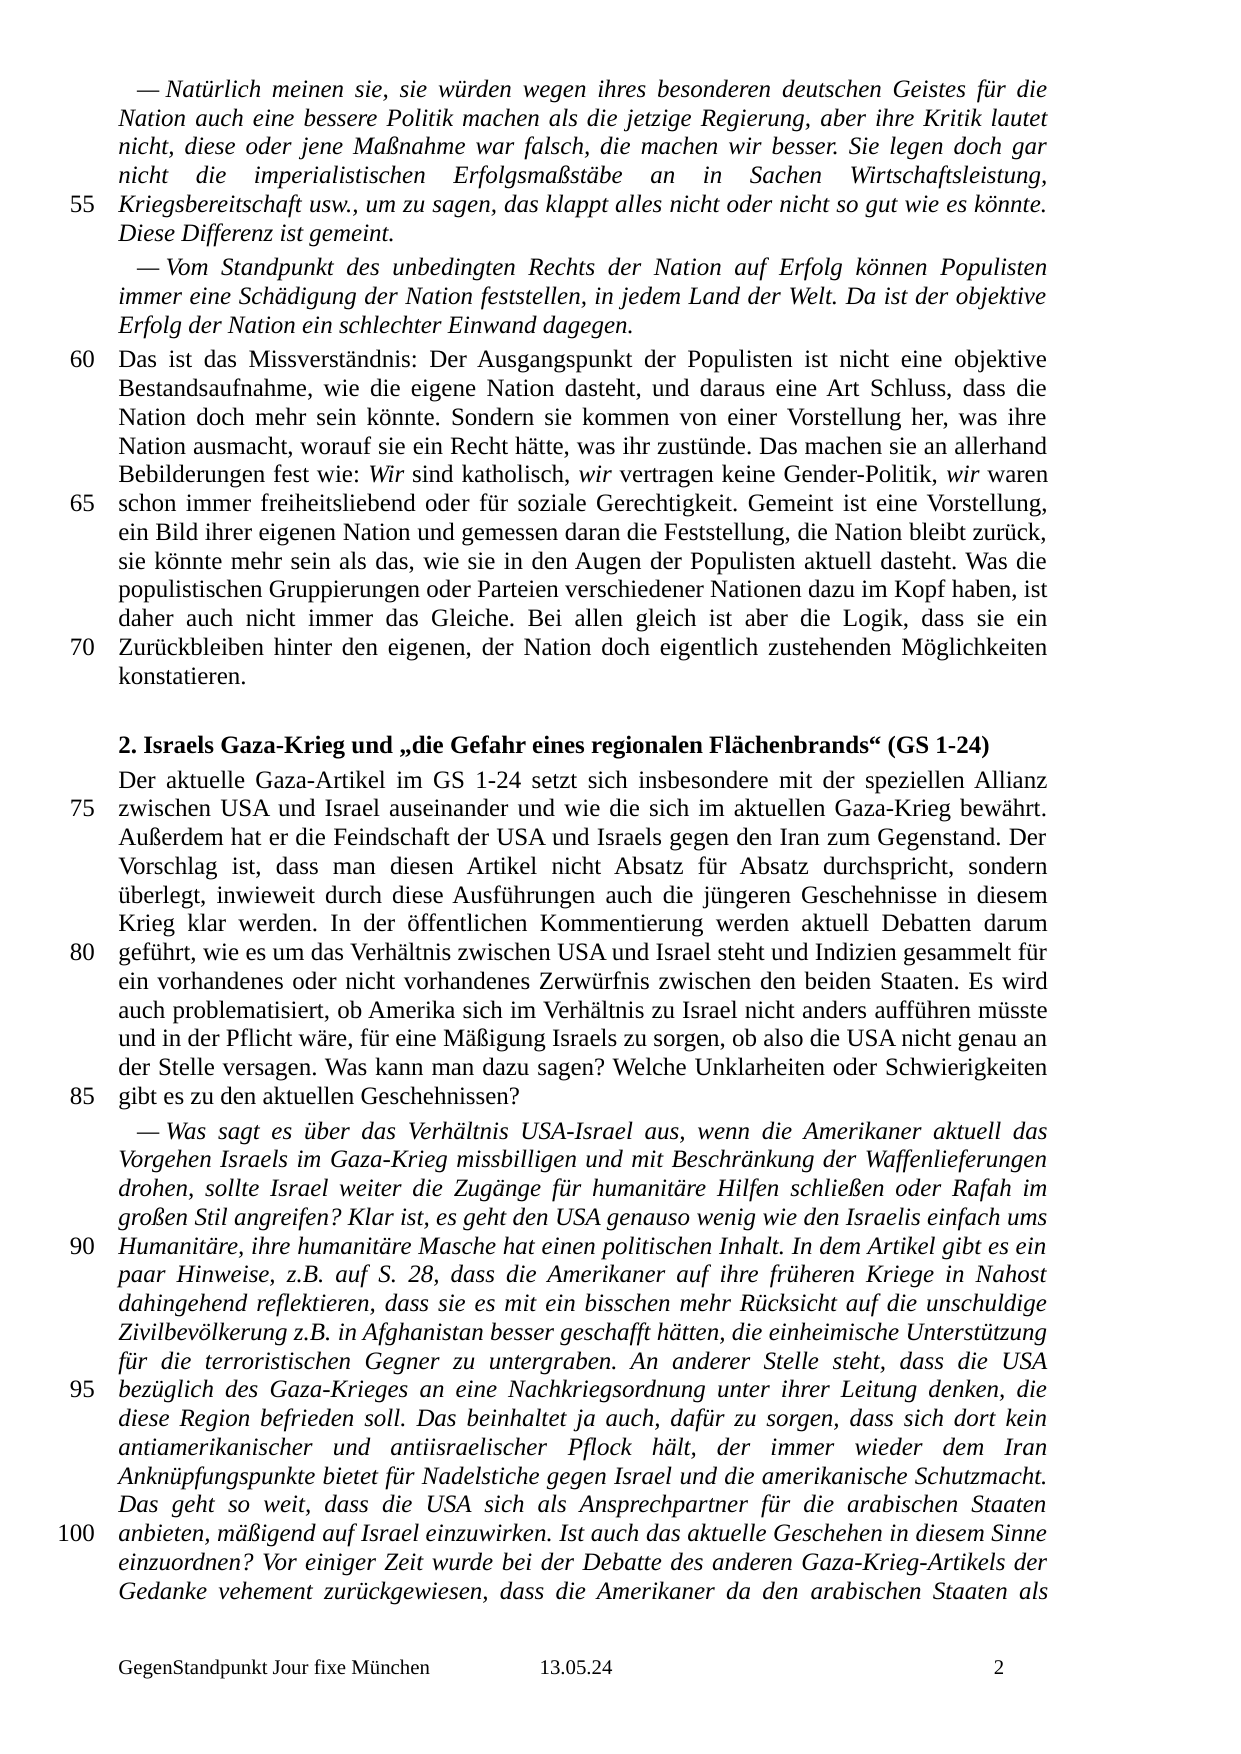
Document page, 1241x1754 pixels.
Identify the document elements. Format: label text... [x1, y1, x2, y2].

text — Vom Standpunkt des unbedingten Rechts der Nation auf Erfolg können Populisten immer eine Schädigung der Nation feststellen, in jedem Land der Welt. Da ist der objektive Erfolg der Nation ein schlechter Einwand dagegen. [118, 252, 1048, 338]
text 2. Israels Gaza-Krieg und „die Gefahr eines regionalen Flächenbrands“ (GS 1-24) [118, 730, 1048, 759]
text — Natürlich meinen sie, sie würden wegen ihres besonderen deutschen Geistes für die Nation auch eine bessere Politik machen als die jetzige Regierung, aber ihre Kritik lautet nicht, diese oder jene Maßnahme war falsch, die machen wir besser. Sie legen doch gar nicht die imperialistischen Erfolgsmaßstäbe an in Sachen Wirtschaftsleistung, Kriegsbereitschaft usw., um zu sagen, das klappt alles nicht oder nicht so gut wie es könnte. Diese Differenz ist gemeint. [118, 74, 1048, 246]
text Der aktuelle Gaza-Artikel im GS 1-24 setzt sich insbesondere mit der speziellen Allianz zwischen USA und Israel auseinander und wie die sich im aktuellen Gaza-Krieg bewährt. Außerdem hat er die Feindschaft der USA und Israels gegen den Iran zum Gegenstand. Der Vorschlag ist, dass man diesen Artikel nicht Absatz für Absatz durchspricht, sondern überlegt, inwieweit durch diese Ausführungen auch die jüngeren Geschehnisse in diesem Krieg klar werden. In der öffentlichen Kommentierung werden aktuell Debatten darum geführt, wie es um das Verhältnis zwischen USA und Israel steht und Indizien gesammelt für ein vorhandenes oder nicht vorhandenes Zerwürfnis zwischen den beiden Staaten. Es wird auch problematisiert, ob Amerika sich im Verhältnis zu Israel nicht anders aufführen müsste und in der Pflicht wäre, für eine Mäßigung Israels zu sorgen, ob also die USA nicht genau an der Stelle versagen. Was kann man dazu sagen? Welche Unklarheiten oder Schwierigkeiten gibt es zu den aktuellen Geschehnissen? [118, 765, 1048, 1110]
text — Was sagt es über das Verhältnis USA-Israel aus, wenn die Amerikaner aktuell das Vorgehen Israels im Gaza-Krieg missbilligen und mit Beschränkung der Waffenlieferungen drohen, sollte Israel weiter die Zugänge für humanitäre Hilfen schließen oder Rafah im großen Stil angreifen? Klar ist, es geht den USA genauso wenig wie den Israelis einfach ums Humanitäre, ihre humanitäre Masche hat einen politischen Inhalt. In dem Artikel gibt es ein paar Hinweise, z.B. auf S. 28, dass die Amerikaner auf ihre früheren Kriege in Nahost dahingehend reflektieren, dass sie es mit ein bisschen mehr Rücksicht auf die unschuldige Zivilbevölkerung z.B. in Afghanistan besser geschafft hätten, die einheimische Unterstützung für die terroristischen Gegner zu untergraben. An anderer Stelle steht, dass die USA bezüglich des Gaza-Krieges an eine Nachkriegsordnung unter ihrer Leitung denken, die diese Region befrieden soll. Das beinhaltet ja auch, dafür zu sorgen, dass sich dort kein antiamerikanischer und antiisraelischer Pflock hält, der immer wieder dem Iran Anknüpfungspunkte bietet für Nadelstiche gegen Israel und die amerikanische Schutzmacht. Das geht so weit, dass die USA sich als Ansprechpartner für die arabischen Staaten anbieten, mäßigend auf Israel einzuwirken. Ist auch das aktuelle Geschehen in diesem Sinne einzuordnen? Vor einiger Zeit wurde bei der Debatte des anderen Gaza-Krieg-Artikels der Gedanke vehement zurückgewiesen, dass die Amerikaner da den arabischen Staaten als [118, 1116, 1048, 1604]
text Das ist das Missverständnis: Der Ausgangspunkt der Populisten ist nicht eine objektive Bestandsaufnahme, wie die eigene Nation dasteht, und daraus eine Art Schluss, dass die Nation doch mehr sein könnte. Sondern sie kommen von einer Vorstellung her, was ihre Nation ausmacht, worauf sie ein Recht hätte, was ihr zustünde. Das machen sie an allerhand Bebilderungen fest wie: Wir sind katholisch, wir vertragen keine Gender-Politik, wir waren schon immer freiheitsliebend oder für soziale Gerechtigkeit. Gemeint ist eine Vorstellung, ein Bild ihrer eigenen Nation und gemessen daran die Feststellung, die Nation bleibt zurück, sie könnte mehr sein als das, wie sie in den Augen der Populisten aktuell dasteht. Was die populistischen Gruppierungen oder Parteien verschiedener Nationen dazu im Kopf haben, ist daher auch nicht immer das Gleiche. Bei allen gleich ist aber die Logik, dass sie ein Zurückbleiben hinter den eigenen, der Nation doch eigentlich zustehenden Möglichkeiten konstatieren. [118, 344, 1048, 689]
